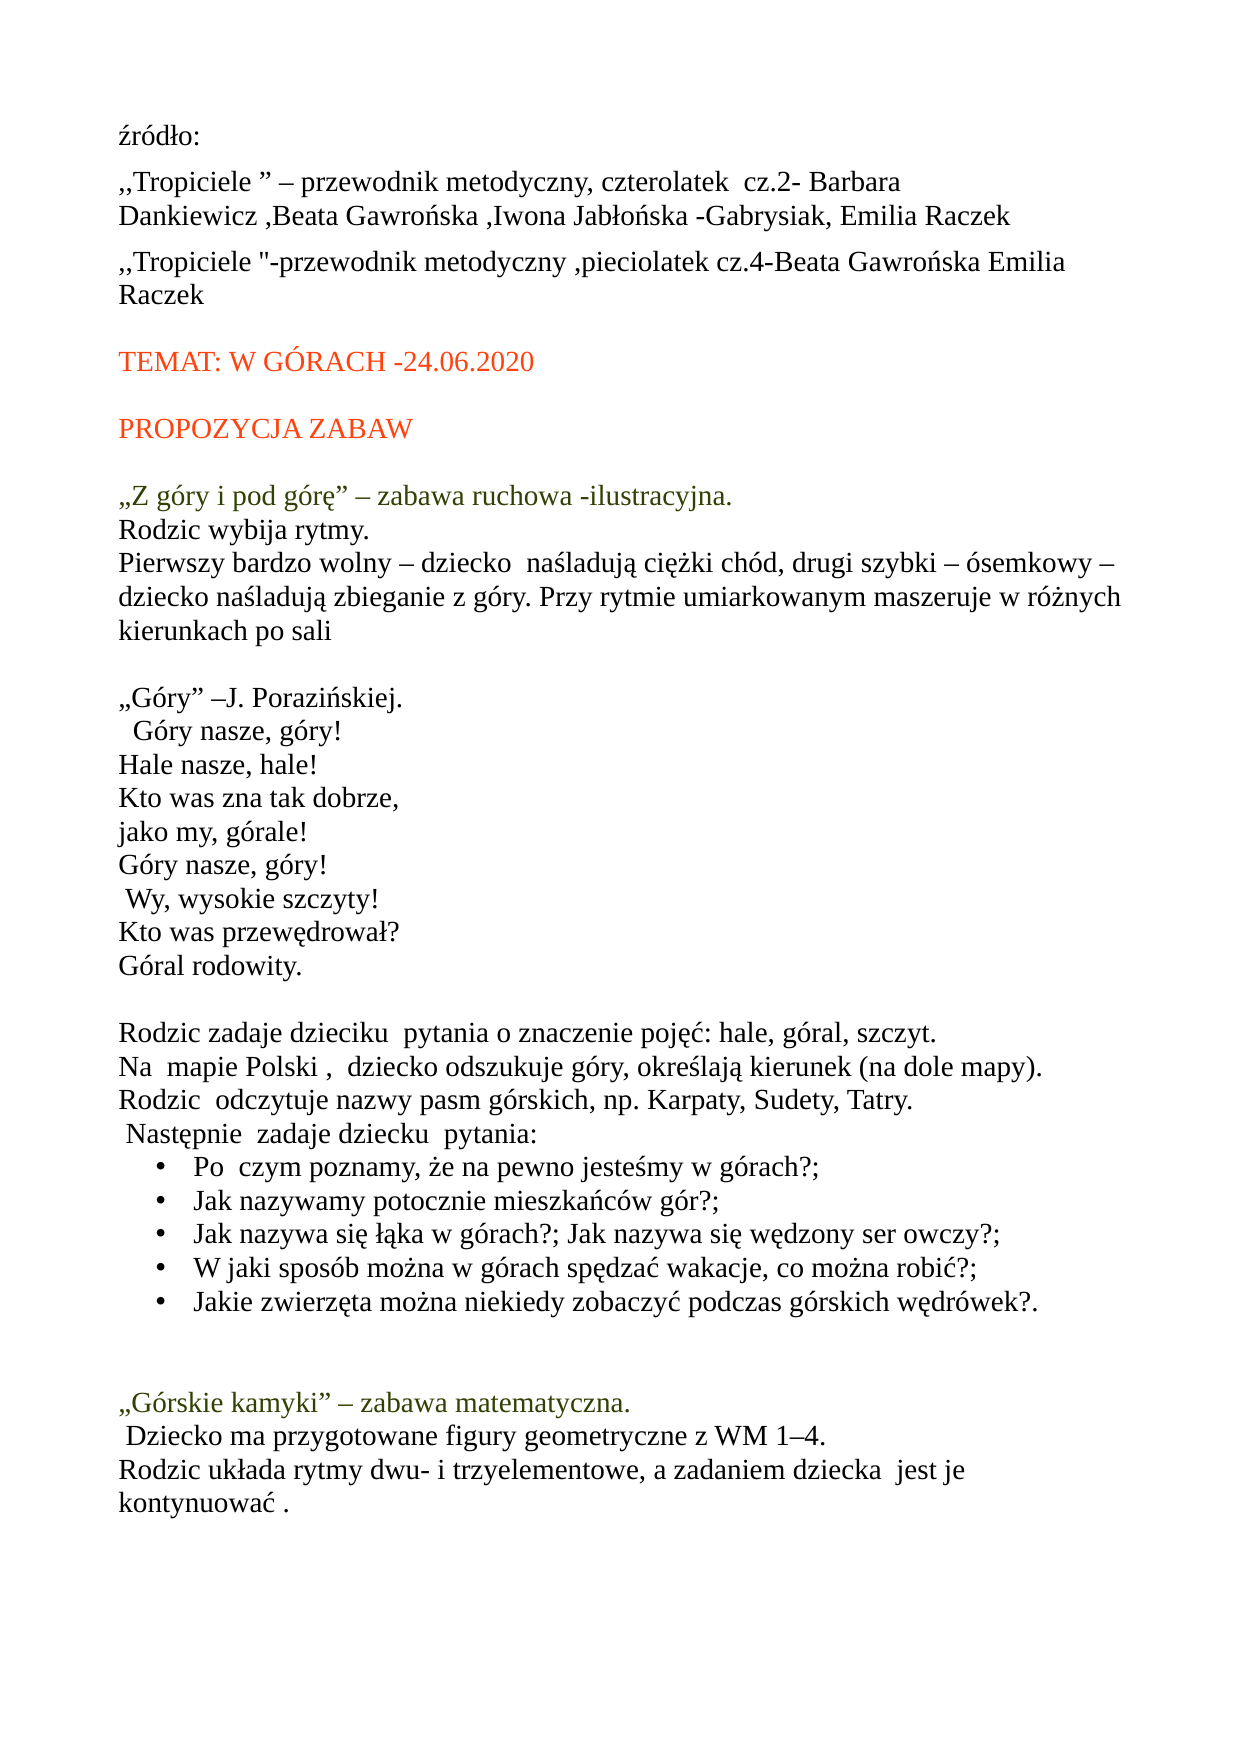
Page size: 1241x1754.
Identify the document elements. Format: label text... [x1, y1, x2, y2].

text Kto was zna tak dobrze, [118, 780, 1122, 814]
text Dziecko ma przygotowane figury geometryczne z WM 1–4. [118, 1418, 1122, 1452]
list Jakie zwierzęta można niekiedy zobaczyć podczas górskich wędrówek?. [156, 1284, 1122, 1318]
text Rodzic wybija rytmy. [118, 512, 1122, 546]
text Na mapie Polski , dziecko odszukuje góry, określają kierunek (na dole mapy). [118, 1049, 1122, 1082]
text „Z góry i pod górę” – zabawa ruchowa -ilustracyjna. [118, 478, 1122, 512]
text ,,Tropiciele ''-przewodnik metodyczny ,pieciolatek cz.4-Beata Gawrońska Emilia Raczek [118, 244, 1122, 311]
text Hale nasze, hale! [118, 747, 1122, 780]
text „Góry” –J. Porazińskiej. [118, 680, 1122, 713]
list Jak nazywamy potocznie mieszkańców gór?; [156, 1183, 1122, 1217]
text Rodzic zadaje dzieciku pytania o znaczenie pojęć: hale, góral, szczyt. [118, 1015, 1122, 1049]
text Góry nasze, góry! [118, 713, 1122, 747]
text Kto was przewędrował? [118, 914, 1122, 948]
text Rodzic układa rytmy dwu- i trzyelementowe, a zadaniem dziecka jest je kontynuować . [118, 1452, 1122, 1519]
list Jak nazywa się łąka w górach?; Jak nazywa się wędzony ser owczy?; [156, 1217, 1122, 1250]
text Wy, wysokie szczyty! [118, 881, 1122, 914]
text ,,Tropiciele ” – przewodnik metodyczny, czterolatek cz.2- Barbara Dankiewicz ,Beata Gawrońska ,Iwona Jabłońska -Gabrysiak, Emilia Raczek [118, 164, 1122, 231]
list Po czym poznamy, że na pewno jesteśmy w górach?; [156, 1149, 1122, 1183]
text źródło: [118, 118, 1122, 152]
text Góral rodowity. [118, 948, 1122, 982]
list W jaki sposób można w górach spędzać wakacje, co można robić?; [156, 1250, 1122, 1284]
text Następnie zadaje dziecku pytania: [118, 1116, 1122, 1149]
text Góry nasze, góry! [118, 847, 1122, 881]
text „Górskie kamyki” – zabawa matematyczna. [118, 1385, 1122, 1418]
text Pierwszy bardzo wolny – dziecko naśladują ciężki chód, drugi szybki – ósemkowy – dziecko naśladują zbieganie z góry. Przy rytmie umiarkowanym maszeruje w różnych kierunkach po sali [118, 546, 1122, 646]
text PROPOZYCJA ZABAW [118, 411, 1122, 445]
text Rodzic odczytuje nazwy pasm górskich, np. Karpaty, Sudety, Tatry. [118, 1082, 1122, 1116]
text TEMAT: W GÓRACH -24.06.2020 [118, 344, 1122, 378]
text jako my, górale! [118, 814, 1122, 847]
